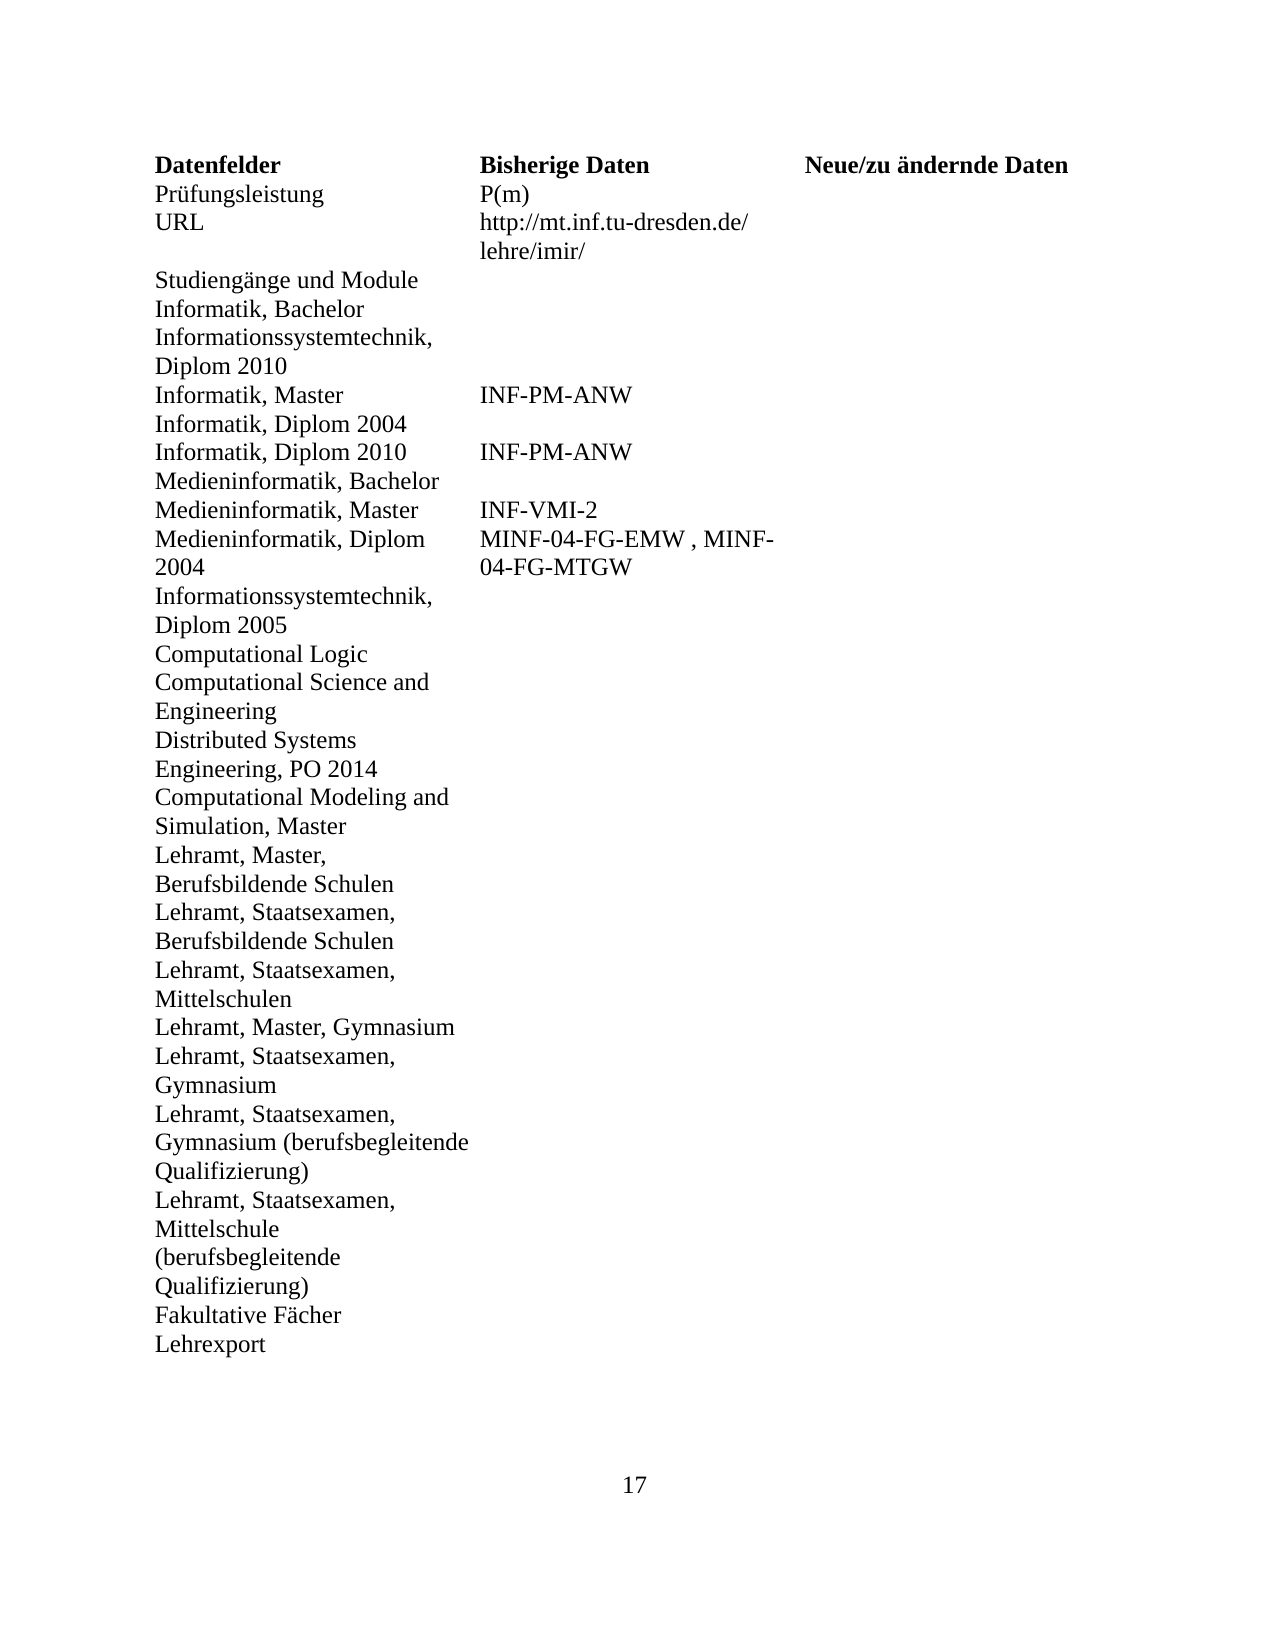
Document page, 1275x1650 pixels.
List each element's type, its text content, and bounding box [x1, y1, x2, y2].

table_cell Distributed Systems Engineering, PO 2014 [150, 725, 475, 782]
table_cell Lehrexport [150, 1329, 475, 1357]
table_cell Lehramt, Staatsexamen, Gymnasium [150, 1041, 475, 1099]
table_cell [475, 265, 800, 294]
table_cell [800, 323, 1125, 380]
table_cell Informationssystemtechnik, Diplom 2010 [150, 323, 475, 380]
table_cell [800, 380, 1125, 409]
table_cell [475, 1099, 800, 1185]
table_cell [475, 1013, 800, 1041]
table_header Bisherige Daten [475, 150, 800, 179]
table_cell Fakultative Fächer [150, 1300, 475, 1329]
table_cell [800, 409, 1125, 437]
table_cell [475, 1185, 800, 1300]
table_cell [800, 581, 1125, 639]
table_cell INF-VMI-2 [475, 495, 800, 524]
table_cell Lehramt, Staatsexamen, Gymnasium (berufsbegleitende Qualifizierung) [150, 1099, 475, 1185]
table_cell Medieninformatik, Diplom 2004 [150, 524, 475, 581]
table_cell [475, 898, 800, 955]
table_cell [475, 409, 800, 437]
table_cell [475, 1041, 800, 1099]
table_cell [475, 1329, 800, 1357]
table_cell Lehramt, Staatsexamen, Berufsbildende Schulen [150, 898, 475, 955]
table_cell [475, 323, 800, 380]
table_header Datenfelder [150, 150, 475, 179]
table_cell [800, 265, 1125, 294]
table_cell P(m) [475, 179, 800, 207]
table_cell [475, 955, 800, 1012]
table_cell http://mt.inf.tu-dresden.de/lehre/imir/ [475, 208, 800, 265]
table_cell Medieninformatik, Master [150, 495, 475, 524]
table_cell [800, 466, 1125, 495]
table_cell [800, 639, 1125, 667]
table_cell [800, 495, 1125, 524]
table_cell [800, 668, 1125, 725]
table_cell [800, 898, 1125, 955]
table_cell Studiengänge und Module [150, 265, 475, 294]
table_cell [475, 668, 800, 725]
table_cell Computational Science and Engineering [150, 668, 475, 725]
table_cell [475, 1300, 800, 1329]
table_cell Computational Modeling and Simulation, Master [150, 783, 475, 840]
table_cell [475, 581, 800, 639]
table_cell [800, 783, 1125, 840]
table_cell Lehramt, Staatsexamen, Mittelschule (berufsbegleitende Qualifizierung) [150, 1185, 475, 1300]
table_cell [800, 1099, 1125, 1185]
table_cell Lehramt, Master, Berufsbildende Schulen [150, 840, 475, 897]
table_cell [800, 1185, 1125, 1300]
table_cell Informatik, Diplom 2010 [150, 438, 475, 466]
table_header Neue/zu ändernde Daten [800, 150, 1125, 179]
table_cell [800, 294, 1125, 322]
table_cell Computational Logic [150, 639, 475, 667]
table_cell Informatik, Master [150, 380, 475, 409]
table_cell [800, 840, 1125, 897]
table_cell INF-PM-ANW [475, 380, 800, 409]
table_cell Lehramt, Master, Gymnasium [150, 1013, 475, 1041]
table_cell [800, 725, 1125, 782]
table_cell [800, 1300, 1125, 1329]
table_cell [800, 1013, 1125, 1041]
table_cell URL [150, 208, 475, 265]
table_cell Informatik, Diplom 2004 [150, 409, 475, 437]
table_cell [800, 1041, 1125, 1099]
table_cell [800, 179, 1125, 207]
table_cell [475, 294, 800, 322]
table_cell Medieninformatik, Bachelor [150, 466, 475, 495]
table_cell [800, 438, 1125, 466]
table_cell [475, 783, 800, 840]
table_cell [475, 466, 800, 495]
table_cell [475, 639, 800, 667]
table_cell [475, 725, 800, 782]
table_cell Prüfungsleistung [150, 179, 475, 207]
table_cell Lehramt, Staatsexamen, Mittelschulen [150, 955, 475, 1012]
table_cell MINF-04-FG-EMW , MINF-04-FG-MTGW [475, 524, 800, 581]
table_cell Informatik, Bachelor [150, 294, 475, 322]
table_cell Informationssystemtechnik, Diplom 2005 [150, 581, 475, 639]
table_cell [800, 1329, 1125, 1357]
table_cell [800, 208, 1125, 265]
table_cell [475, 840, 800, 897]
table_cell [800, 955, 1125, 1012]
table_cell [800, 524, 1125, 581]
table_cell INF-PM-ANW [475, 438, 800, 466]
